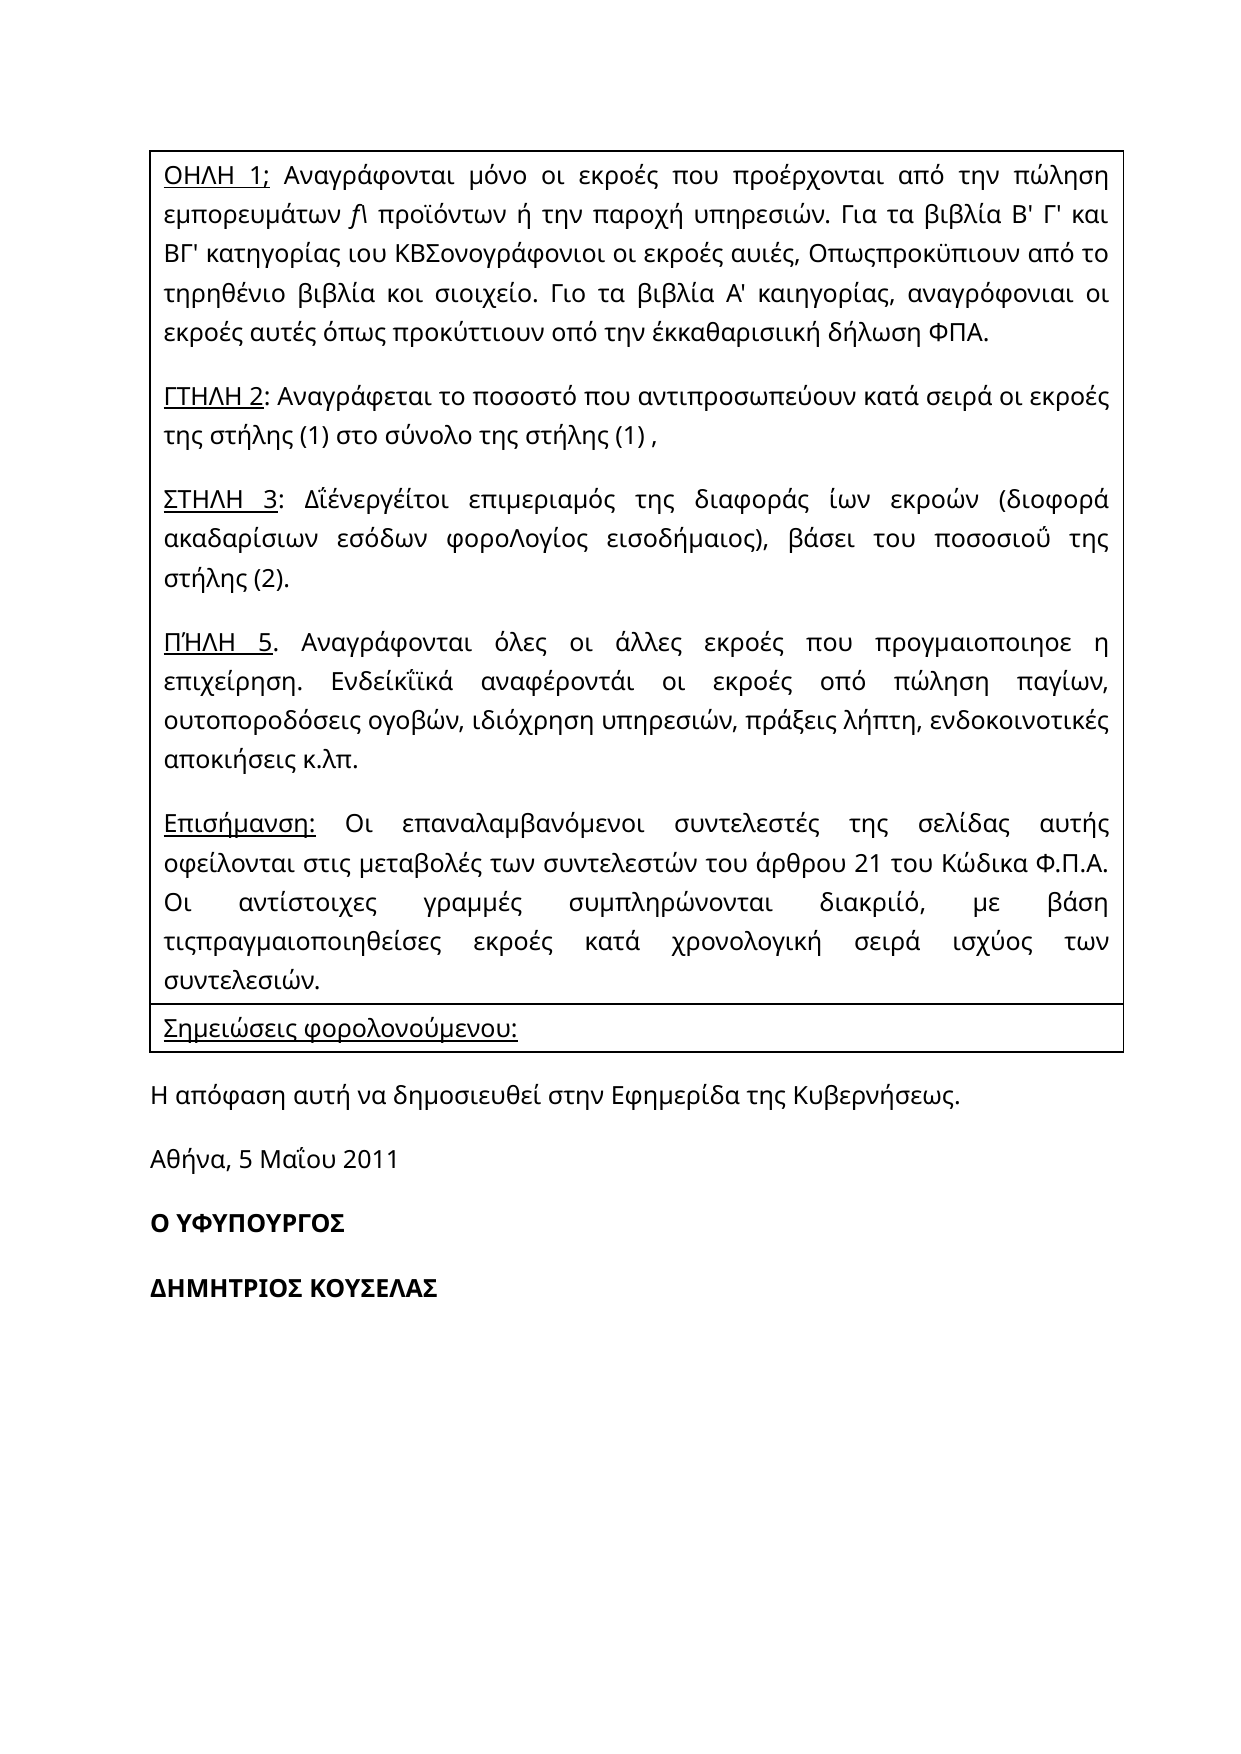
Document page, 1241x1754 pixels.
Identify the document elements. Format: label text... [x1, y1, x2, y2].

table_cell ΟΗΛΗ 1; Αναγράφονται μόνο οι εκροές που προέρχονται από την πώληση εμπορευμάτων f\ προϊόντων ή την παροχή υπηρεσιών. Για τα βιβλία Β' Γ' και ΒΓ' κατηγορίας ιου ΚΒΣονογράφονιοι οι εκροές αυιές, Οπωςπροκϋπιουν από το τηρηθένιο βιβλία κοι σιοιχείο. Γιο τα βιβλία Α' καιηγορίας, αναγρόφονιαι οι εκροές αυτές όπως προκύττιουν οπό την έκκαθαρισιική δήλωση ΦΠΑ. ΓΤΗΛΗ 2: Αναγράφεται το ποσοστό που αντιπροσωπεύουν κατά σειρά οι εκροές της στήλης (1) στο σύνολο της στήλης (1) , ΣΤΗΛΗ 3: Δΐένεργέίτοι επιμεριαμός της διαφοράς ίων εκροών (διοφορά ακαδαρίσιων εσόδων φοροΛογίος εισοδήμαιος), βάσει του ποσοσιοΰ της στήλης (2). ΠΉΛΗ 5. Αναγράφονται όλες οι άλλες εκροές που προγμαιοποιηοε η επιχείρηση. Ενδείκΐϊκά αναφέροντάι οι εκροές οπό πώληση παγίων, ουτοποροδόσεις ογοβών, ιδιόχρηση υπηρεσιών, πράξεις λήπτη, ενδοκοινοτικές αποκιήσεις κ.λπ. Επισήμανση: Οι επαναλαμβανόμενοι συντελεστές της σελίδας αυτής οφείλονται στις μεταβολές των συντελεστών του άρθρου 21 του Κώδικα Φ.Π.Α. Οι αντίστοιχες γραμμές συμπληρώνονται διακριίό, με βάση τιςπραγμαιοποιηθείσες εκροές κατά χρονολογική σειρά ισχύος των συντελεσιών. [151, 152, 1123, 1003]
table_cell Σημειώσεις φορολονούμενου: [151, 1005, 1123, 1051]
text Αθήνα, 5 Μαΐου 2011 [150, 1142, 1090, 1176]
text ΔΗΜΗΤΡΙΟΣ ΚΟΥΣΕΛΑΣ [150, 1270, 1090, 1304]
text Η απόφαση αυτή να δημοσιευθεί στην Εφημερίδα της Κυβερνήσεως. [150, 1078, 1090, 1112]
text Ο ΥΦΥΠΟΥΡΓΟΣ [150, 1206, 1090, 1240]
